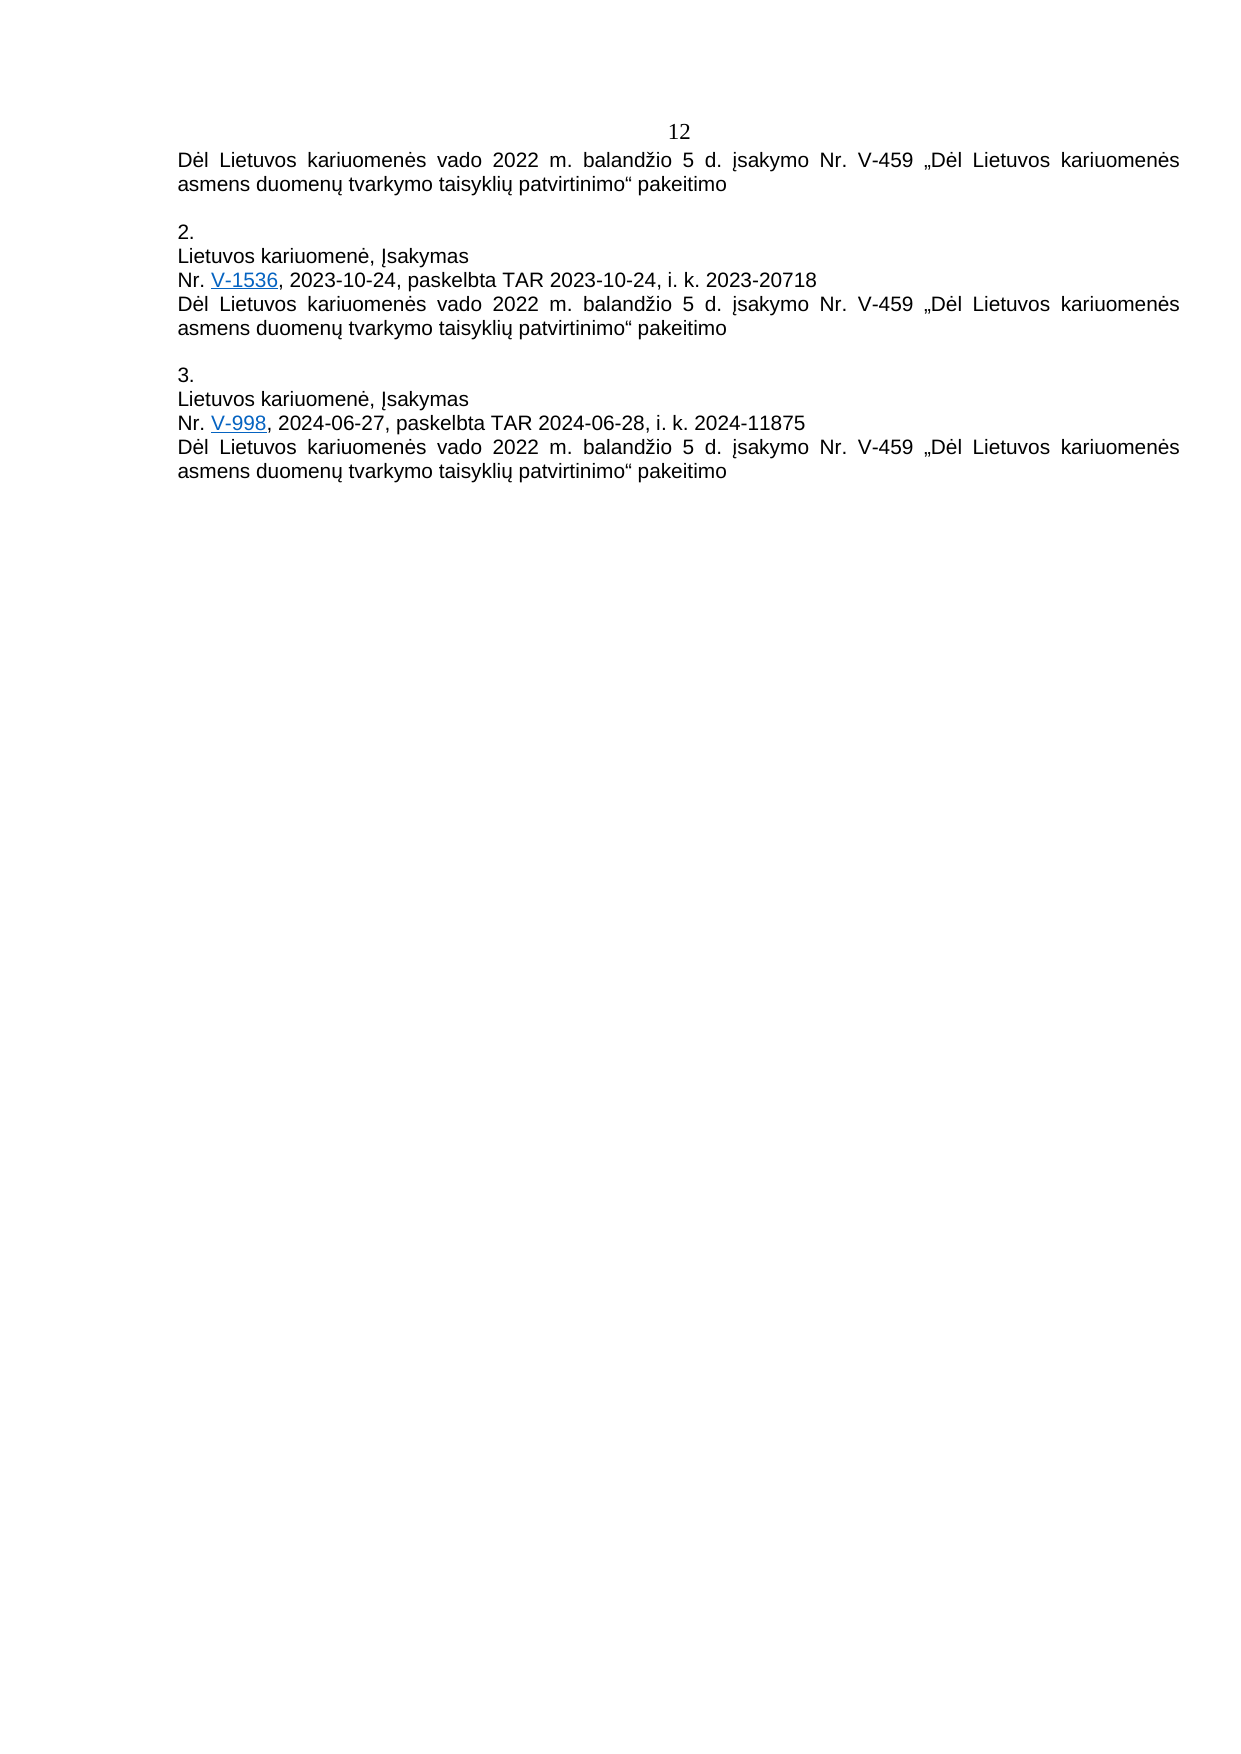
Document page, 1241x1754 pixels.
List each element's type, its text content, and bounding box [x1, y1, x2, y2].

text Lietuvos kariuomenė, Įsakymas [177, 243, 1181, 267]
text 3. [177, 363, 1181, 387]
text Dėl Lietuvos kariuomenės vado 2022 m. balandžio 5 d. įsakymo Nr. V-459 „Dėl Lietuvos kariuomenės asmens duomenų tvarkymo taisyklių patvirtinimo“ pakeitimo [177, 435, 1181, 483]
text Lietuvos kariuomenė, Įsakymas [177, 387, 1181, 411]
text 2. [177, 219, 1181, 243]
text Nr. V-998, 2024-06-27, paskelbta TAR 2024-06-28, i. k. 2024-11875 [177, 411, 1181, 435]
text Dėl Lietuvos kariuomenės vado 2022 m. balandžio 5 d. įsakymo Nr. V-459 „Dėl Lietuvos kariuomenės asmens duomenų tvarkymo taisyklių patvirtinimo“ pakeitimo [177, 148, 1181, 196]
text Nr. V-1536, 2023-10-24, paskelbta TAR 2023-10-24, i. k. 2023-20718 [177, 267, 1181, 291]
text Dėl Lietuvos kariuomenės vado 2022 m. balandžio 5 d. įsakymo Nr. V-459 „Dėl Lietuvos kariuomenės asmens duomenų tvarkymo taisyklių patvirtinimo“ pakeitimo [177, 291, 1181, 339]
